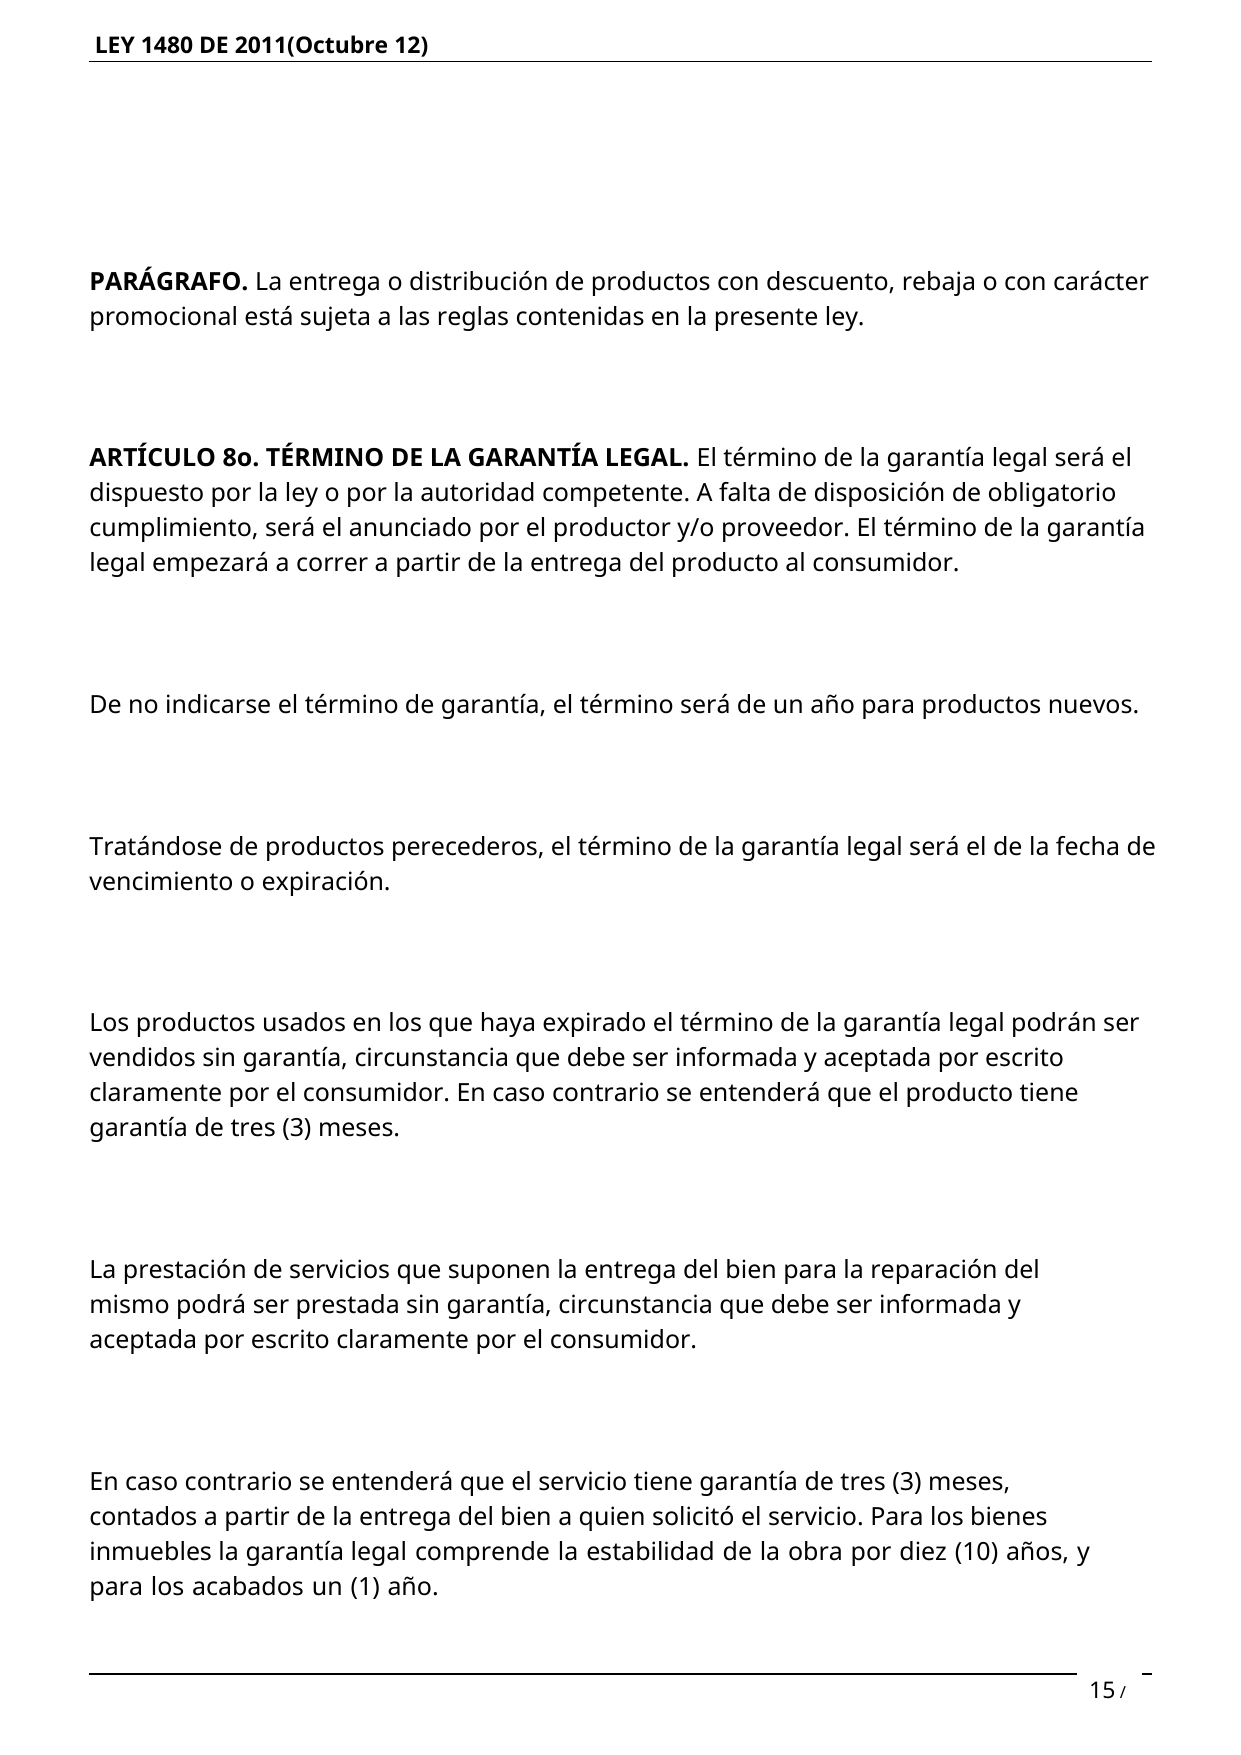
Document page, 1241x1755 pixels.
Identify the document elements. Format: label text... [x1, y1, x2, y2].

text ARTÍCULO 8o. TÉRMINO DE LA GARANTÍA LEGAL. El término de la garantía legal será el dispuesto por la ley o por la autoridad competente. A falta de disposición de obligatorio cumplimiento, será el anunciado por el productor y/o proveedor. El término de la garantía legal empezará a correr a partir de la entrega del producto al consumidor. [89, 440, 1163, 579]
text Los productos usados en los que haya expirado el término de la garantía legal podrán ser vendidos sin garantía, circunstancia que debe ser informada y aceptada por escrito claramente por el consumidor. En caso contrario se entenderá que el producto tiene garantía de tres (3) meses. [89, 1005, 1152, 1144]
text Tratándose de productos perecederos, el término de la garantía legal será el de la fecha de vencimiento o expiración. [89, 828, 1163, 898]
text En caso contrario se entenderá que el servicio tiene garantía de tres (3) meses, contados a partir de la entrega del bien a quien solicitó el servicio. Para los bienes inmuebles la garantía legal comprende la estabilidad de la obra por diez (10) años, y para los acabados un (1) año. [89, 1463, 1120, 1602]
text La prestación de servicios que suponen la entrega del bien para la reparación del mismo podrá ser prestada sin garantía, circunstancia que debe ser informada y aceptada por escrito claramente por el consumidor. [89, 1252, 1127, 1356]
text PARÁGRAFO. La entrega o distribución de productos con descuento, rebaja o con carácter promocional está sujeta a las reglas contenidas en la presente ley. [89, 263, 1163, 332]
text De no indicarse el término de garantía, el término será de un año para productos nuevos. [89, 687, 1163, 721]
